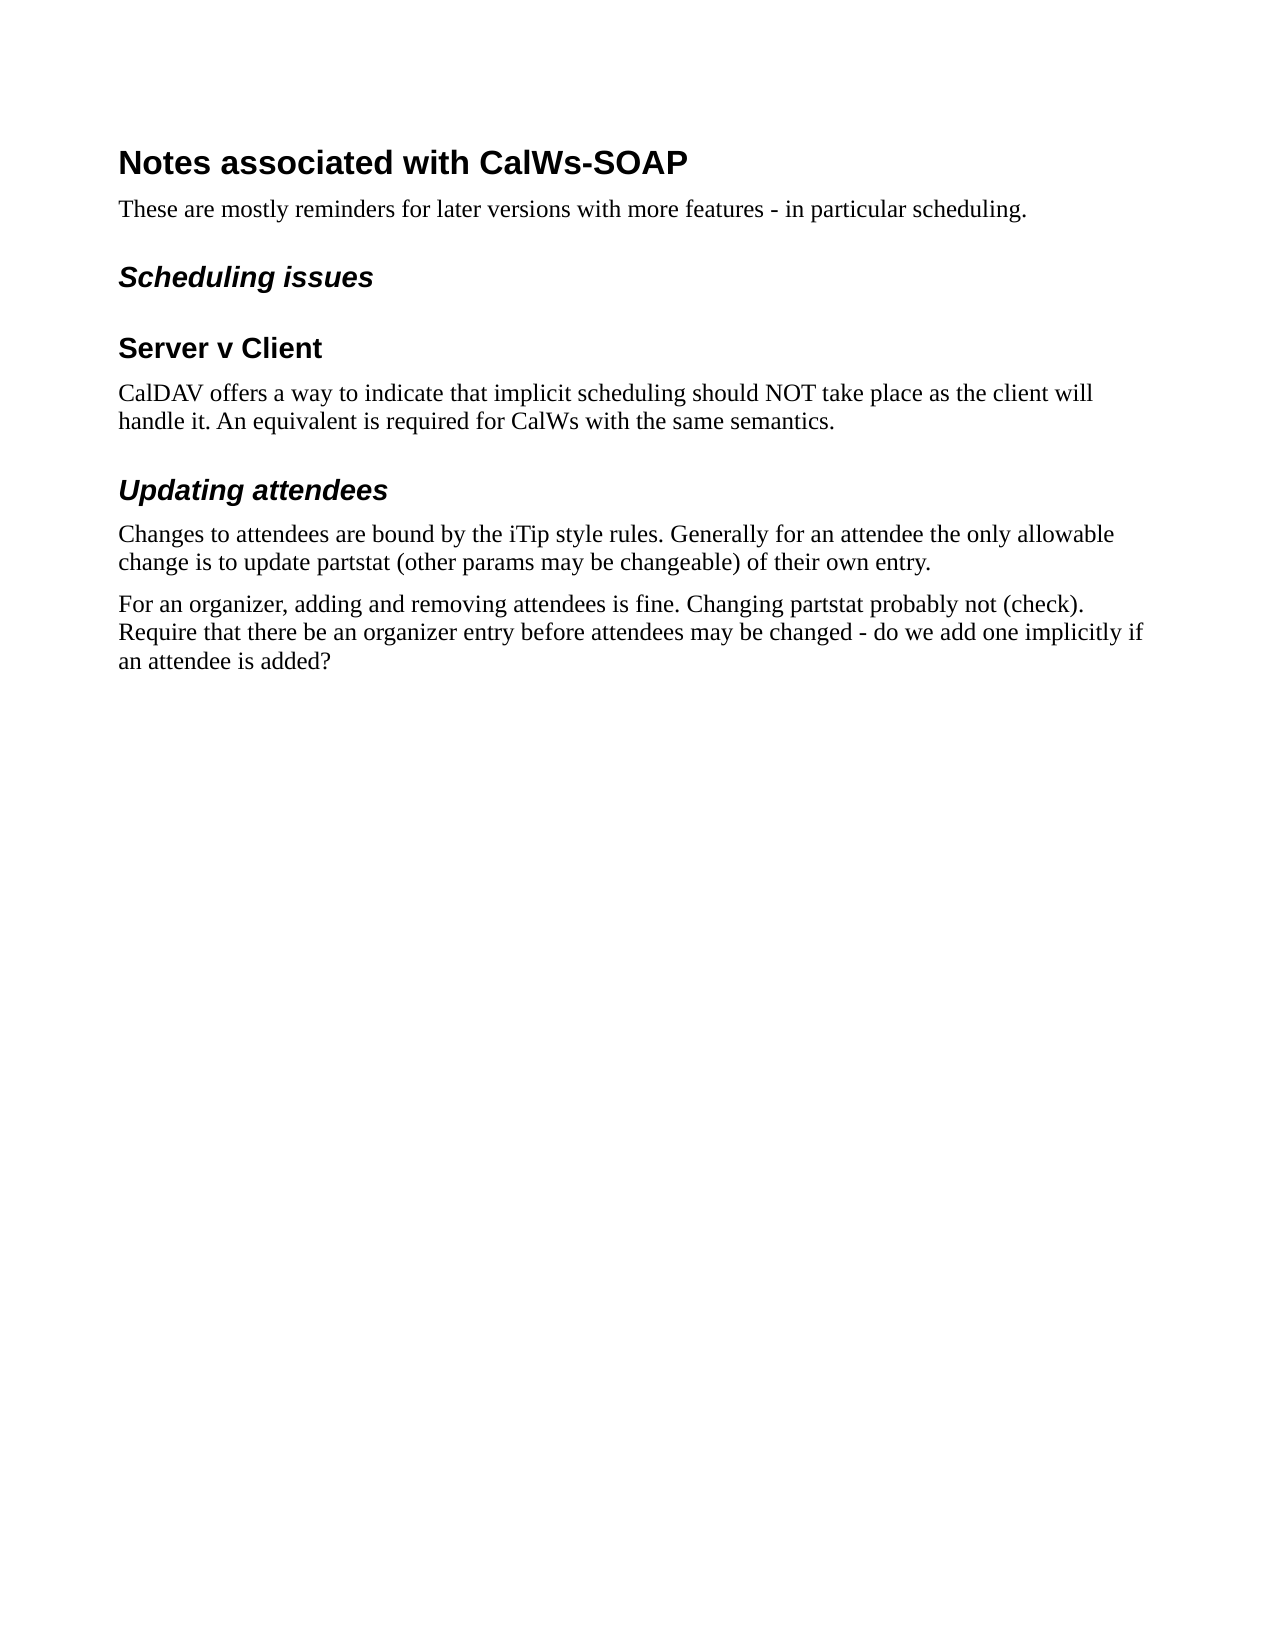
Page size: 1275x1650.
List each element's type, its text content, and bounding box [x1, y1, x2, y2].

text These are mostly reminders for later versions with more features - in particular scheduling. [118, 194, 1157, 223]
text Changes to attendees are bound by the iTip style rules. Generally for an attendee the only allowable change is to update partstat (other params may be changeable) of their own entry. [118, 519, 1157, 576]
subtitle Scheduling issues [118, 261, 1157, 294]
text CalDAV offers a way to indicate that implicit scheduling should NOT take place as the client will handle it. An equivalent is required for CalWs with the same semantics. [118, 378, 1157, 435]
subtitle Updating attendees [118, 473, 1157, 506]
subtitle Server v Client [118, 332, 1157, 365]
subtitle Notes associated with CalWs-SOAP [118, 143, 1157, 182]
text For an organizer, adding and removing attendees is fine. Changing partstat probably not (check). Require that there be an organizer entry before attendees may be changed - do we add one implicitly if an attendee is added? [118, 589, 1157, 675]
